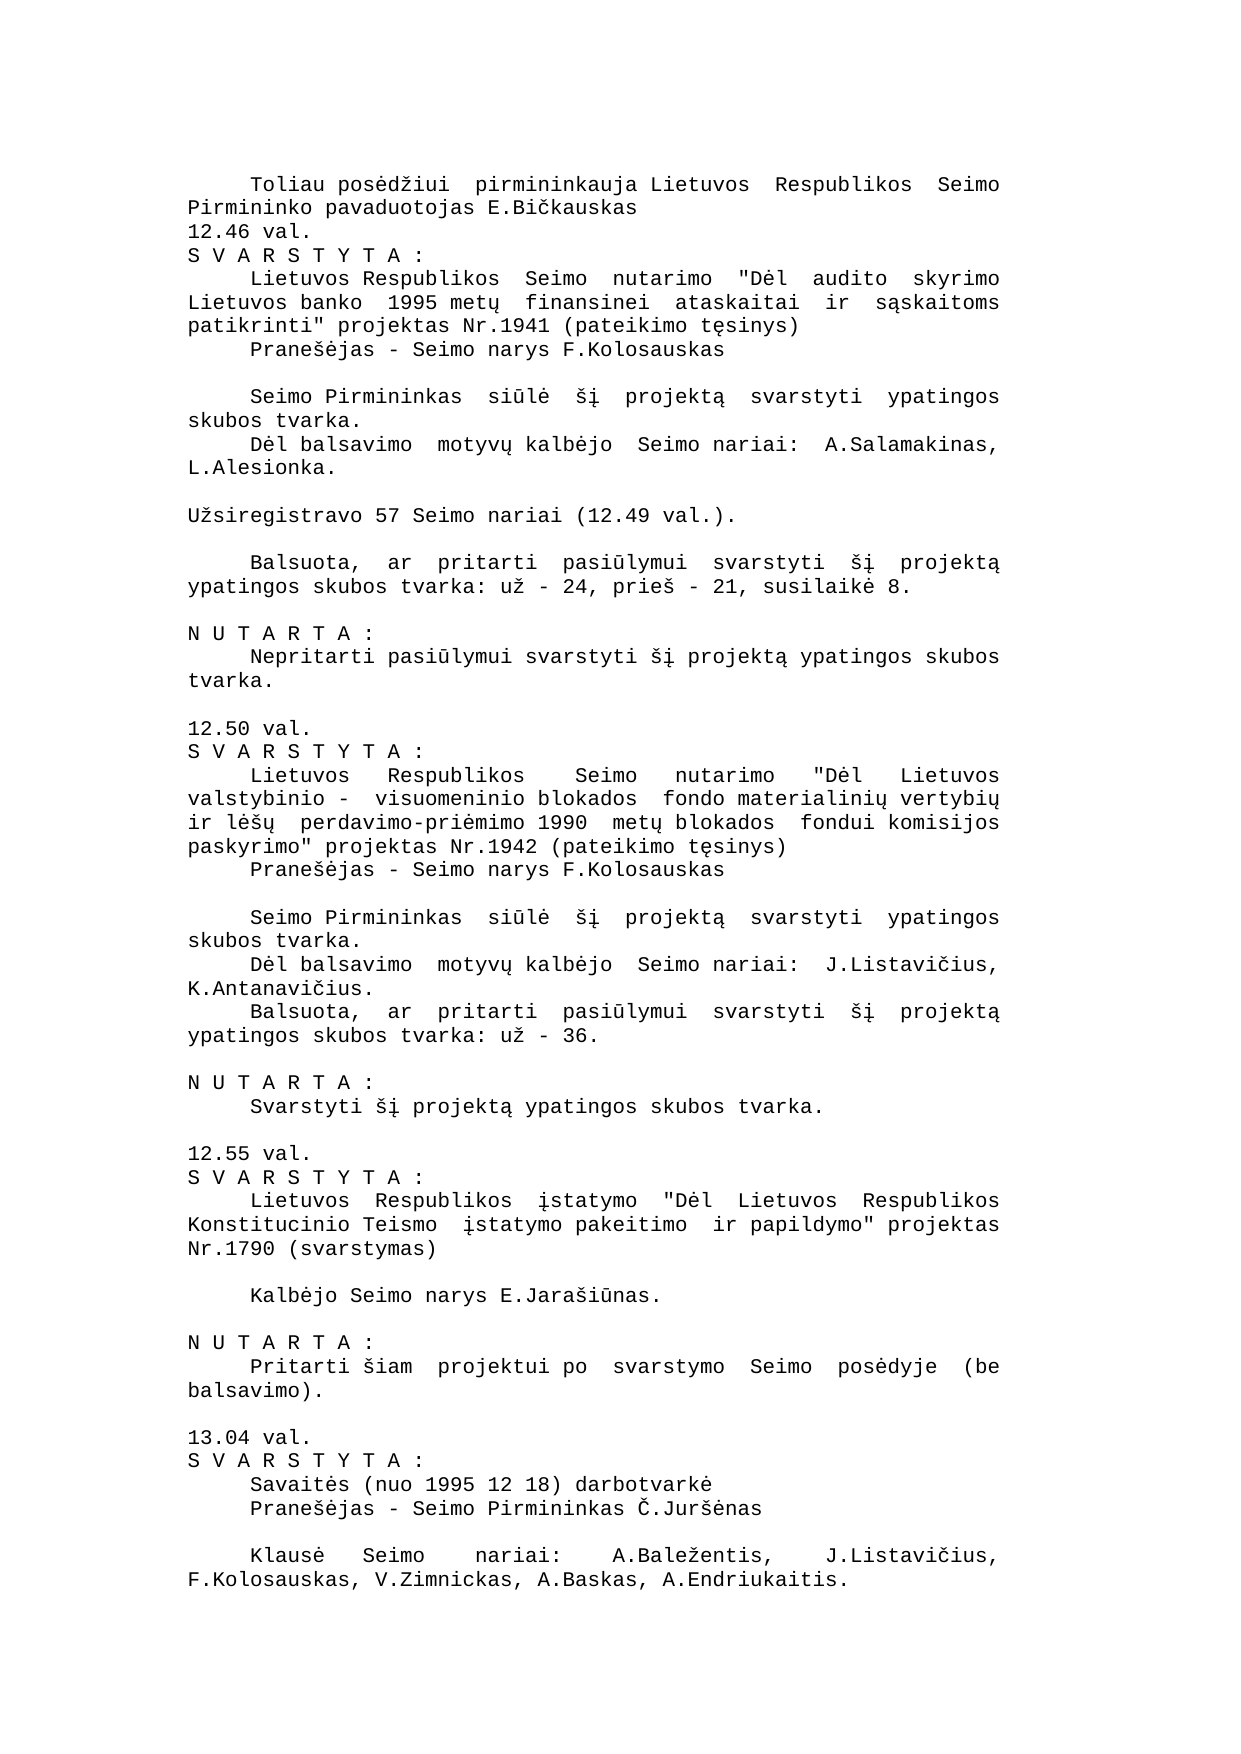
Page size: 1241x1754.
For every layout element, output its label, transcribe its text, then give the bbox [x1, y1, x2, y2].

text Savaitės (nuo 1995 12 18) darbotvarkė [187, 1474, 1053, 1498]
text skubos tvarka. [187, 410, 1053, 434]
text Dėl balsavimo motyvų kalbėjo Seimo nariai: J.Listavičius, [187, 954, 1053, 978]
text Pranešėjas - Seimo narys F.Kolosauskas [187, 339, 1053, 363]
text Konstitucinio Teismo įstatymo pakeitimo ir papildymo" projektas [187, 1214, 1053, 1238]
text Kalbėjo Seimo narys E.Jarašiūnas. [187, 1285, 1053, 1309]
text Nr.1790 (svarstymas) [187, 1238, 1053, 1261]
text S V A R S T Y T A : [187, 244, 1053, 268]
text N U T A R T A : [187, 1072, 1053, 1096]
text Lietuvos Respublikos įstatymo "Dėl Lietuvos Respublikos [187, 1190, 1053, 1214]
text Seimo Pirmininkas siūlė šį projektą svarstyti ypatingos [187, 907, 1053, 930]
text S V A R S T Y T A : [187, 741, 1053, 765]
text Klausė Seimo nariai: A.Baležentis, J.Listavičius, [187, 1545, 1053, 1569]
text Lietuvos Respublikos Seimo nutarimo "Dėl audito skyrimo [187, 268, 1053, 292]
text Pranešėjas - Seimo Pirmininkas Č.Juršėnas [187, 1498, 1053, 1521]
text F.Kolosauskas, V.Zimnickas, A.Baskas, A.Endriukaitis. [187, 1569, 1053, 1592]
text Pritarti šiam projektui po svarstymo Seimo posėdyje (be [187, 1356, 1053, 1379]
text ir lėšų perdavimo-priėmimo 1990 metų blokados fondui komisijos [187, 812, 1053, 836]
text paskyrimo" projektas Nr.1942 (pateikimo tęsinys) [187, 836, 1053, 859]
text N U T A R T A : [187, 1332, 1053, 1356]
text Svarstyti šį projektą ypatingos skubos tvarka. [187, 1096, 1053, 1119]
text tvarka. [187, 670, 1053, 694]
text ypatingos skubos tvarka: už - 24, prieš - 21, susilaikė 8. [187, 576, 1053, 599]
text Pranešėjas - Seimo narys F.Kolosauskas [187, 859, 1053, 883]
text Pirmininko pavaduotojas E.Bičkauskas [187, 197, 1053, 221]
text Lietuvos Respublikos Seimo nutarimo "Dėl Lietuvos [187, 765, 1053, 788]
text skubos tvarka. [187, 930, 1053, 954]
text Užsiregistravo 57 Seimo nariai (12.49 val.). [187, 505, 1053, 528]
text ypatingos skubos tvarka: už - 36. [187, 1025, 1053, 1048]
text 12.46 val. [187, 221, 1053, 244]
text Nepritarti pasiūlymui svarstyti šį projektą ypatingos skubos [187, 647, 1053, 670]
text L.Alesionka. [187, 457, 1053, 481]
text N U T A R T A : [187, 623, 1053, 647]
text K.Antanavičius. [187, 978, 1053, 1001]
text S V A R S T Y T A : [187, 1451, 1053, 1474]
text 12.50 val. [187, 717, 1053, 741]
text patikrinti" projektas Nr.1941 (pateikimo tęsinys) [187, 316, 1053, 339]
text Dėl balsavimo motyvų kalbėjo Seimo nariai: A.Salamakinas, [187, 434, 1053, 457]
text Toliau posėdžiui pirmininkauja Lietuvos Respublikos Seimo [187, 174, 1053, 197]
text S V A R S T Y T A : [187, 1167, 1053, 1190]
text Balsuota, ar pritarti pasiūlymui svarstyti šį projektą [187, 1001, 1053, 1025]
text 12.55 val. [187, 1143, 1053, 1167]
text balsavimo). [187, 1379, 1053, 1403]
text Lietuvos banko 1995 metų finansinei ataskaitai ir sąskaitoms [187, 292, 1053, 316]
text Seimo Pirmininkas siūlė šį projektą svarstyti ypatingos [187, 386, 1053, 410]
text Balsuota, ar pritarti pasiūlymui svarstyti šį projektą [187, 552, 1053, 576]
text valstybinio - visuomeninio blokados fondo materialinių vertybių [187, 788, 1053, 812]
text 13.04 val. [187, 1427, 1053, 1451]
